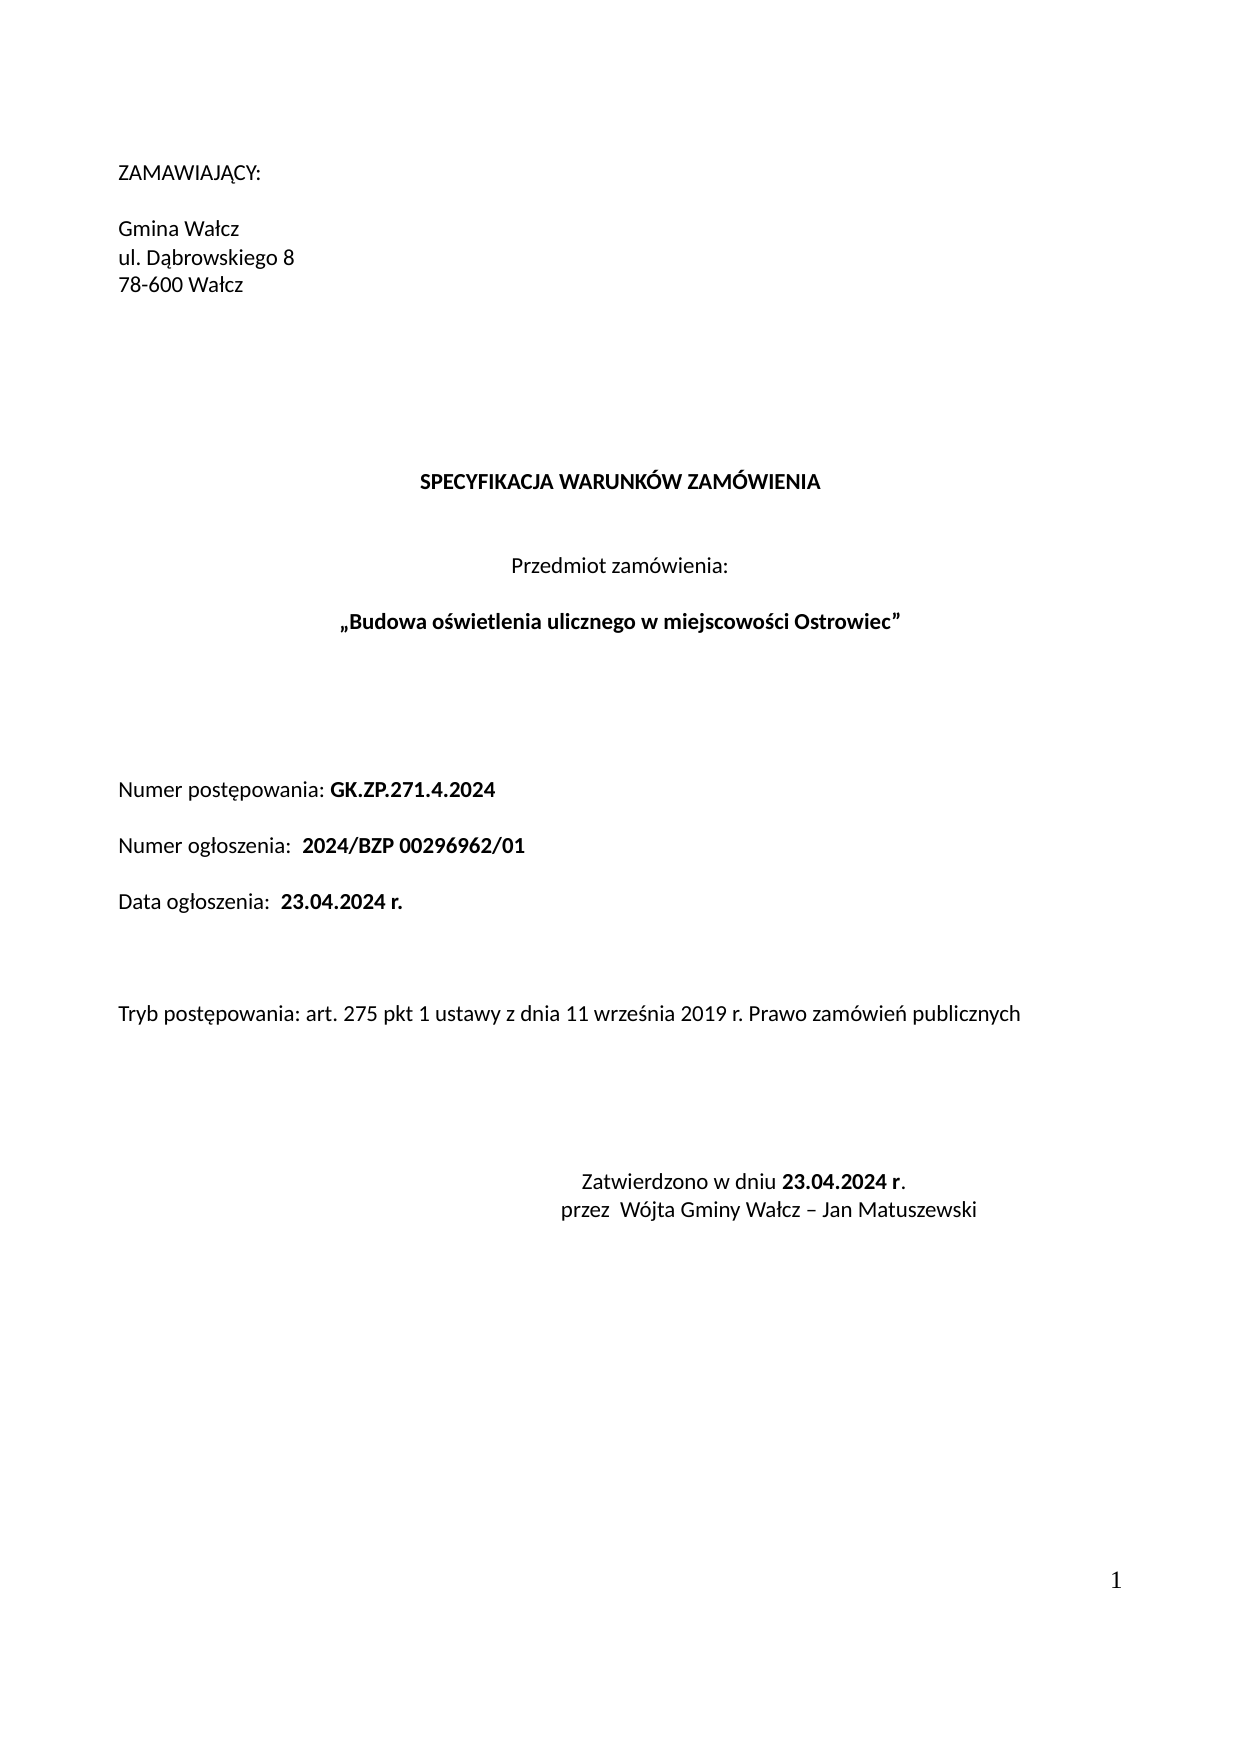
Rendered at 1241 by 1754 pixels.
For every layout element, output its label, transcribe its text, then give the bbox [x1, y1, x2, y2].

text SPECYFIKACJA WARUNKÓW ZAMÓWIENIA [118, 467, 1122, 495]
text Numer postępowania: GK.ZP.271.4.2024 [118, 775, 1122, 803]
text Przedmiot zamówienia: [118, 551, 1122, 579]
text ZAMAWIAJĄCY: [118, 158, 1122, 187]
text Tryb postępowania: art. 275 pkt 1 ustawy z dnia 11 września 2019 r. Prawo zamówień publicznych [118, 999, 1122, 1027]
text 78-600 Wałcz [118, 271, 1122, 299]
text przez Wójta Gminy Wałcz – Jan Matuszewski [118, 1195, 1122, 1223]
text ul. Dąbrowskiego 8 [118, 243, 1122, 271]
text Data ogłoszenia: 23.04.2024 r. [118, 887, 1122, 915]
text Gmina Wałcz [118, 214, 1122, 243]
text Numer ogłoszenia: 2024/BZP 00296962/01 [118, 831, 1122, 859]
text Zatwierdzono w dniu 23.04.2024 r. [118, 1167, 1122, 1195]
text „Budowa oświetlenia ulicznego w miejscowości Ostrowiec” [118, 607, 1122, 635]
